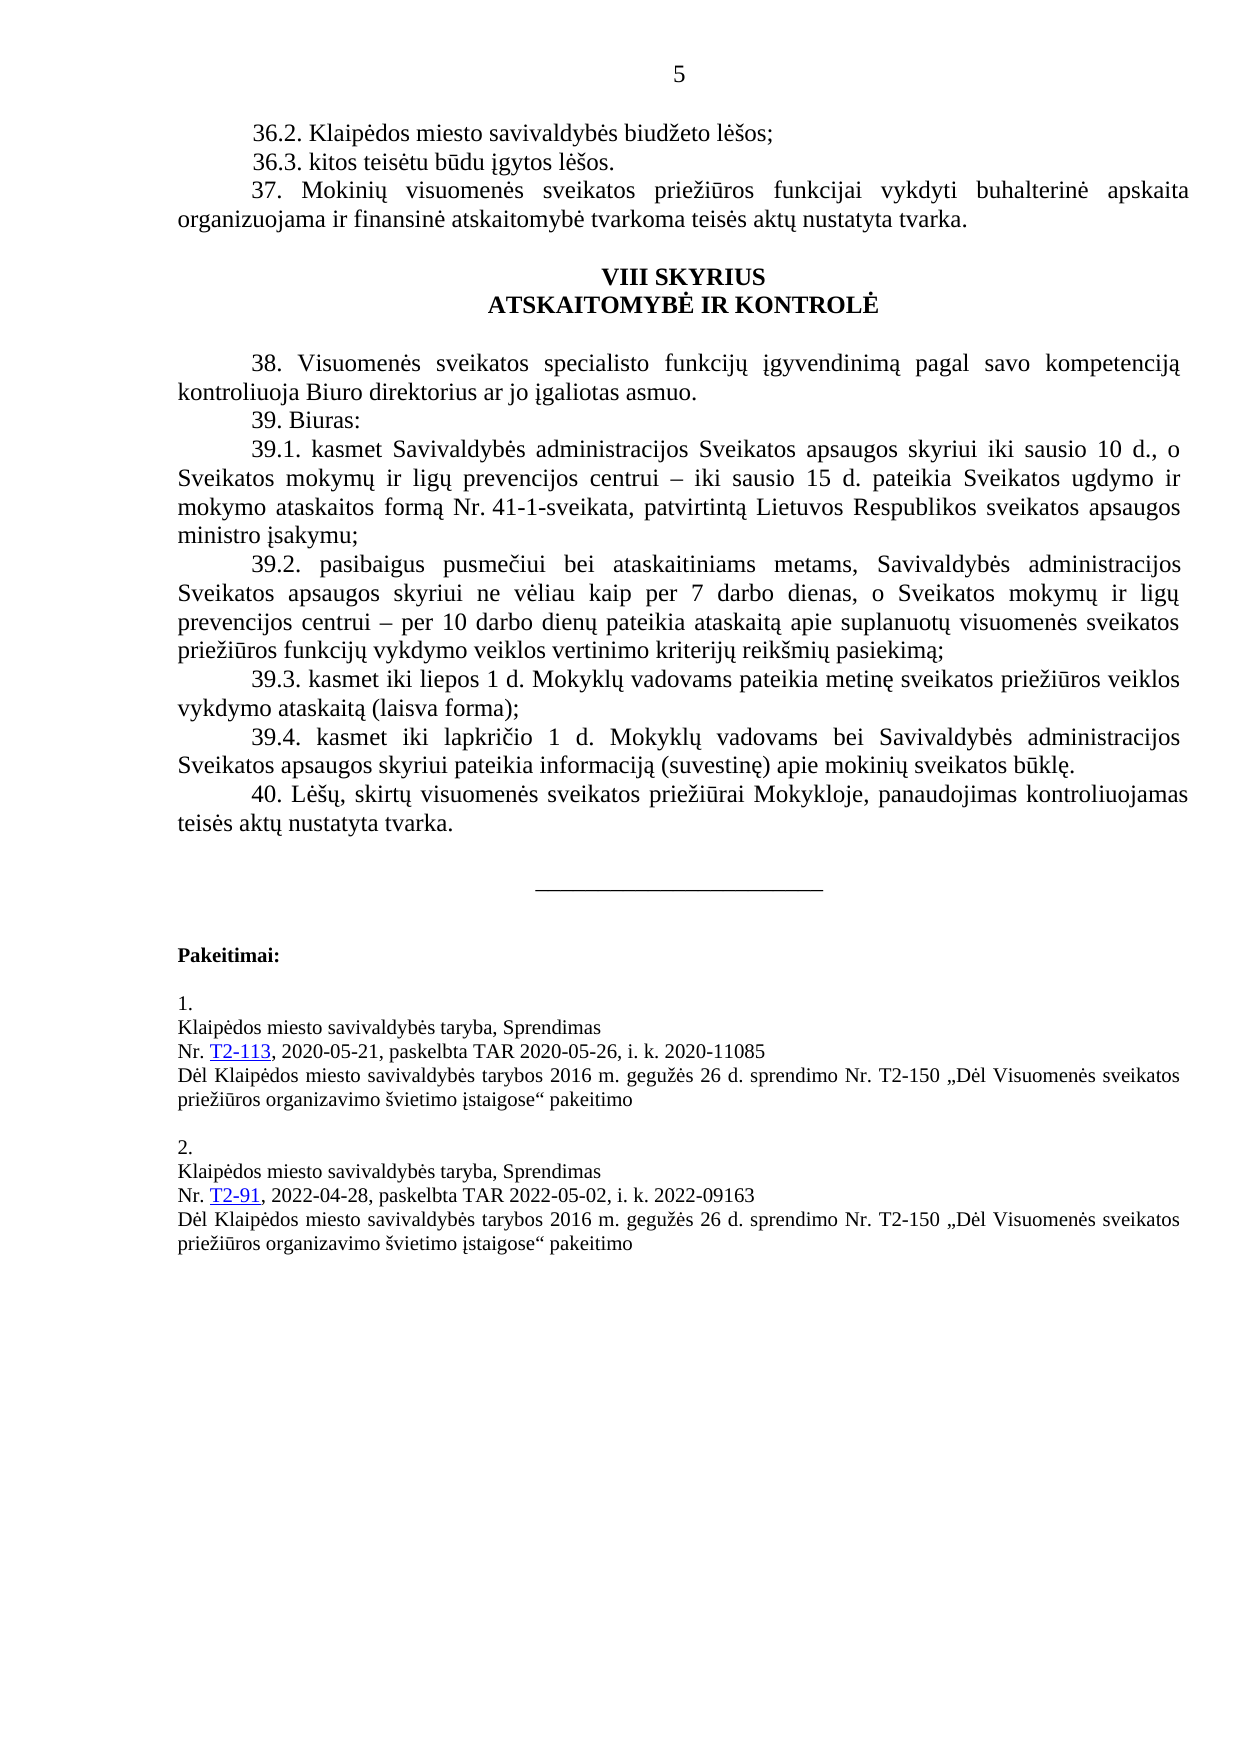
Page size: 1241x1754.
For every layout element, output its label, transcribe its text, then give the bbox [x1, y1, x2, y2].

text Klaipėdos miesto savivaldybės taryba, Sprendimas [177, 1159, 1181, 1183]
text 39.1. kasmet Savivaldybės administracijos Sveikatos apsaugos skyriui iki sausio 10 d., o Sveikatos mokymų ir ligų prevencijos centrui – iki sausio 15 d. pateikia Sveikatos ugdymo ir mokymo ataskaitos formą Nr. 41‑1-sveikata, patvirtintą Lietuvos Respublikos sveikatos apsaugos ministro įsakymu; [177, 434, 1181, 549]
text VIII SKYRIUS [177, 262, 1189, 291]
text 39.3. kasmet iki liepos 1 d. Mokyklų vadovams pateikia metinę sveikatos priežiūros veiklos vykdymo ataskaitą (laisva forma); [177, 664, 1181, 722]
text Nr. T2-91, 2022-04-28, paskelbta TAR 2022-05-02, i. k. 2022-09163 [177, 1183, 1181, 1207]
text ATSKAITOMYBĖ IR KONTROLĖ [177, 291, 1189, 319]
text 2. [177, 1135, 1181, 1159]
text 39.4. kasmet iki lapkričio 1 d. Mokyklų vadovams bei Savivaldybės administracijos Sveikatos apsaugos skyriui pateikia informaciją (suvestinę) apie mokinių sveikatos būklę. [177, 722, 1181, 779]
text 36.3. kitos teisėtu būdu įgytos lėšos. [177, 147, 1181, 176]
text Klaipėdos miesto savivaldybės taryba, Sprendimas [177, 1015, 1181, 1039]
text Pakeitimai: [177, 942, 1181, 967]
text 38. Visuomenės sveikatos specialisto funkcijų įgyvendinimą pagal savo kompetenciją kontroliuoja Biuro direktorius ar jo įgaliotas asmuo. [177, 348, 1181, 406]
text 39.2. pasibaigus pusmečiui bei ataskaitiniams metams, Savivaldybės administracijos Sveikatos apsaugos skyriui ne vėliau kaip per 7 darbo dienas, o Sveikatos mokymų ir ligų prevencijos centrui – per 10 darbo dienų pateikia ataskaitą apie suplanuotų visuomenės sveikatos priežiūros funkcijų vykdymo veiklos vertinimo kriterijų reikšmių pasiekimą; [177, 549, 1181, 664]
text 1. [177, 991, 1181, 1015]
text 39. Biuras: [177, 406, 1181, 434]
text Dėl Klaipėdos miesto savivaldybės tarybos 2016 m. gegužės 26 d. sprendimo Nr. T2-150 „Dėl Visuomenės sveikatos priežiūros organizavimo švietimo įstaigose“ pakeitimo [177, 1063, 1181, 1111]
text 37. Mokinių visuomenės sveikatos priežiūros funkcijai vykdyti buhalterinė apskaita organizuojama ir finansinė atskaitomybė tvarkoma teisės aktų nustatyta tvarka. [177, 176, 1189, 233]
text Dėl Klaipėdos miesto savivaldybės tarybos 2016 m. gegužės 26 d. sprendimo Nr. T2-150 „Dėl Visuomenės sveikatos priežiūros organizavimo švietimo įstaigose“ pakeitimo [177, 1207, 1181, 1255]
text Nr. T2-113, 2020-05-21, paskelbta TAR 2020-05-26, i. k. 2020-11085 [177, 1039, 1181, 1063]
text 40. Lėšų, skirtų visuomenės sveikatos priežiūrai Mokykloje, panaudojimas kontroliuojamas teisės aktų nustatyta tvarka. [177, 779, 1189, 837]
text 36.2. Klaipėdos miesto savivaldybės biudžeto lėšos; [177, 118, 1181, 147]
text _______________________ [177, 866, 1181, 894]
